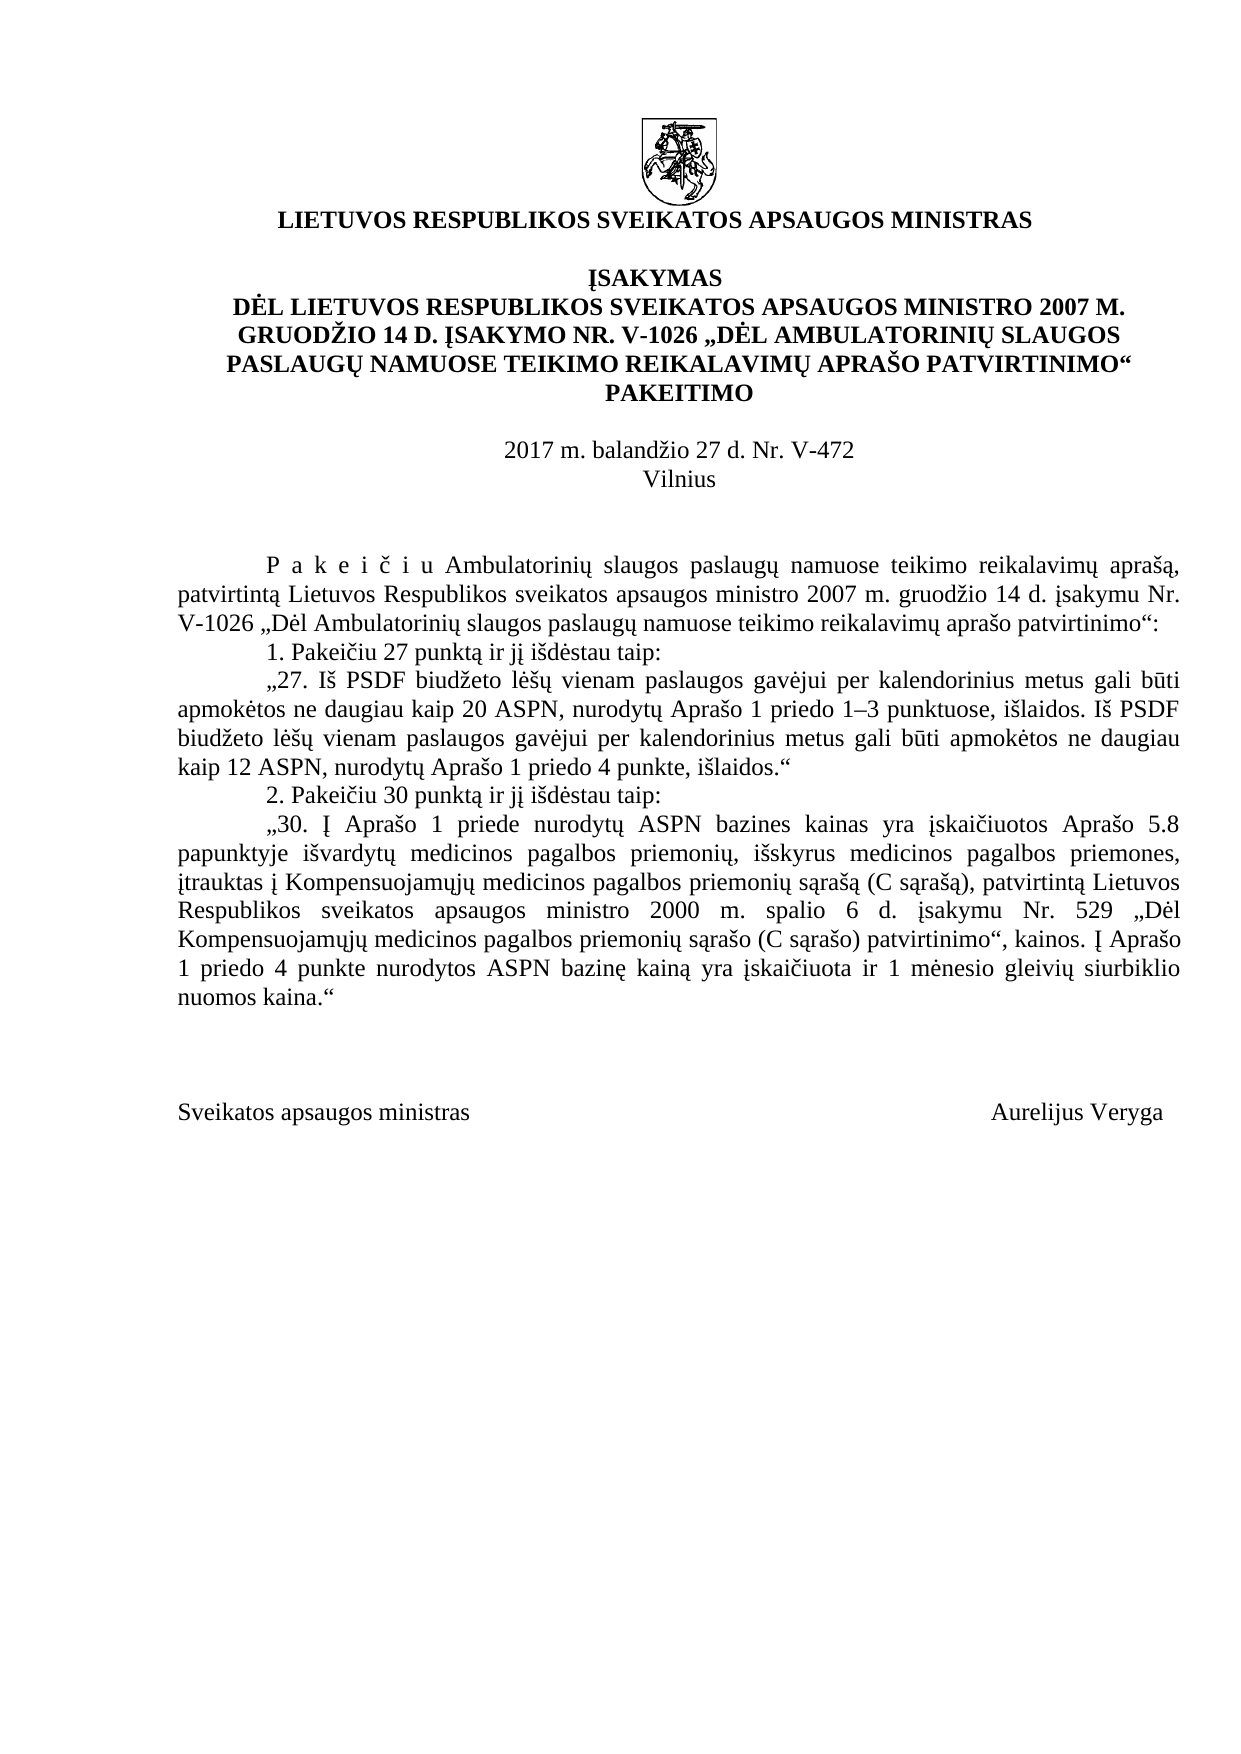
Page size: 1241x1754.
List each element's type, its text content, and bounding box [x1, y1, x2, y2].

text 2. Pakeičiu 30 punktą ir jį išdėstau taip: [177, 781, 1181, 809]
text „27. Iš PSDF biudžeto lėšų vienam paslaugos gavėjui per kalendorinius metus gali būti apmokėtos ne daugiau kaip 20 ASPN, nurodytų Aprašo 1 priedo 1–3 punktuose, išlaidos. Iš PSDF biudžeto lėšų vienam paslaugos gavėjui per kalendorinius metus gali būti apmokėtos ne daugiau kaip 12 ASPN, nurodytų Aprašo 1 priedo 4 punkte, išlaidos.“ [177, 666, 1181, 781]
text Vilnius [177, 464, 1181, 493]
text 2017 m. balandžio 27 d. Nr. V-472 [177, 436, 1181, 464]
text P a k e i č i u Ambulatorinių slaugos paslaugų namuose teikimo reikalavimų aprašą, patvirtintą Lietuvos Respublikos sveikatos apsaugos ministro 2007 m. gruodžio 14 d. įsakymu Nr. V-1026 „Dėl Ambulatorinių slaugos paslaugų namuose teikimo reikalavimų aprašo patvirtinimo“: [177, 551, 1181, 637]
text 1. Pakeičiu 27 punktą ir jį išdėstau taip: [177, 637, 1181, 666]
text „30. Į Aprašo 1 priede nurodytų ASPN bazines kainas yra įskaičiuotos Aprašo 5.8 papunktyje išvardytų medicinos pagalbos priemonių, išskyrus medicinos pagalbos priemones, įtrauktas į Kompensuojamųjų medicinos pagalbos priemonių sąrašą (C sąrašą), patvirtintą Lietuvos Respublikos sveikatos apsaugos ministro 2000 m. spalio 6 d. įsakymu Nr. 529 „Dėl Kompensuojamųjų medicinos pagalbos priemonių sąrašo (C sąrašo) patvirtinimo“, kainos. Į Aprašo 1 priedo 4 punkte nurodytos ASPN bazinę kainą yra įskaičiuota ir 1 mėnesio gleivių siurbiklio nuomos kaina.“ [177, 809, 1181, 1011]
text Sveikatos apsaugos ministras Aurelijus Veryga [177, 1097, 1181, 1126]
text ĮSAKYMAS [177, 263, 1133, 292]
text DĖL LIETUVOS RESPUBLIKOS SVEIKATOS APSAUGOS MINISTRO 2007 M. GRUODŽIO 14 D. ĮSAKYMO NR. V-1026 „DĖL AMBULATORINIŲ SLAUGOS PASLAUGŲ NAMUOSE TEIKIMO REIKALAVIMŲ APRAŠO PATVIRTINIMO“ PAKEITIMO [177, 292, 1181, 407]
text LIETUVOS RESPUBLIKOS SVEIKATOS APSAUGOS MINISTRAS [177, 206, 1133, 234]
